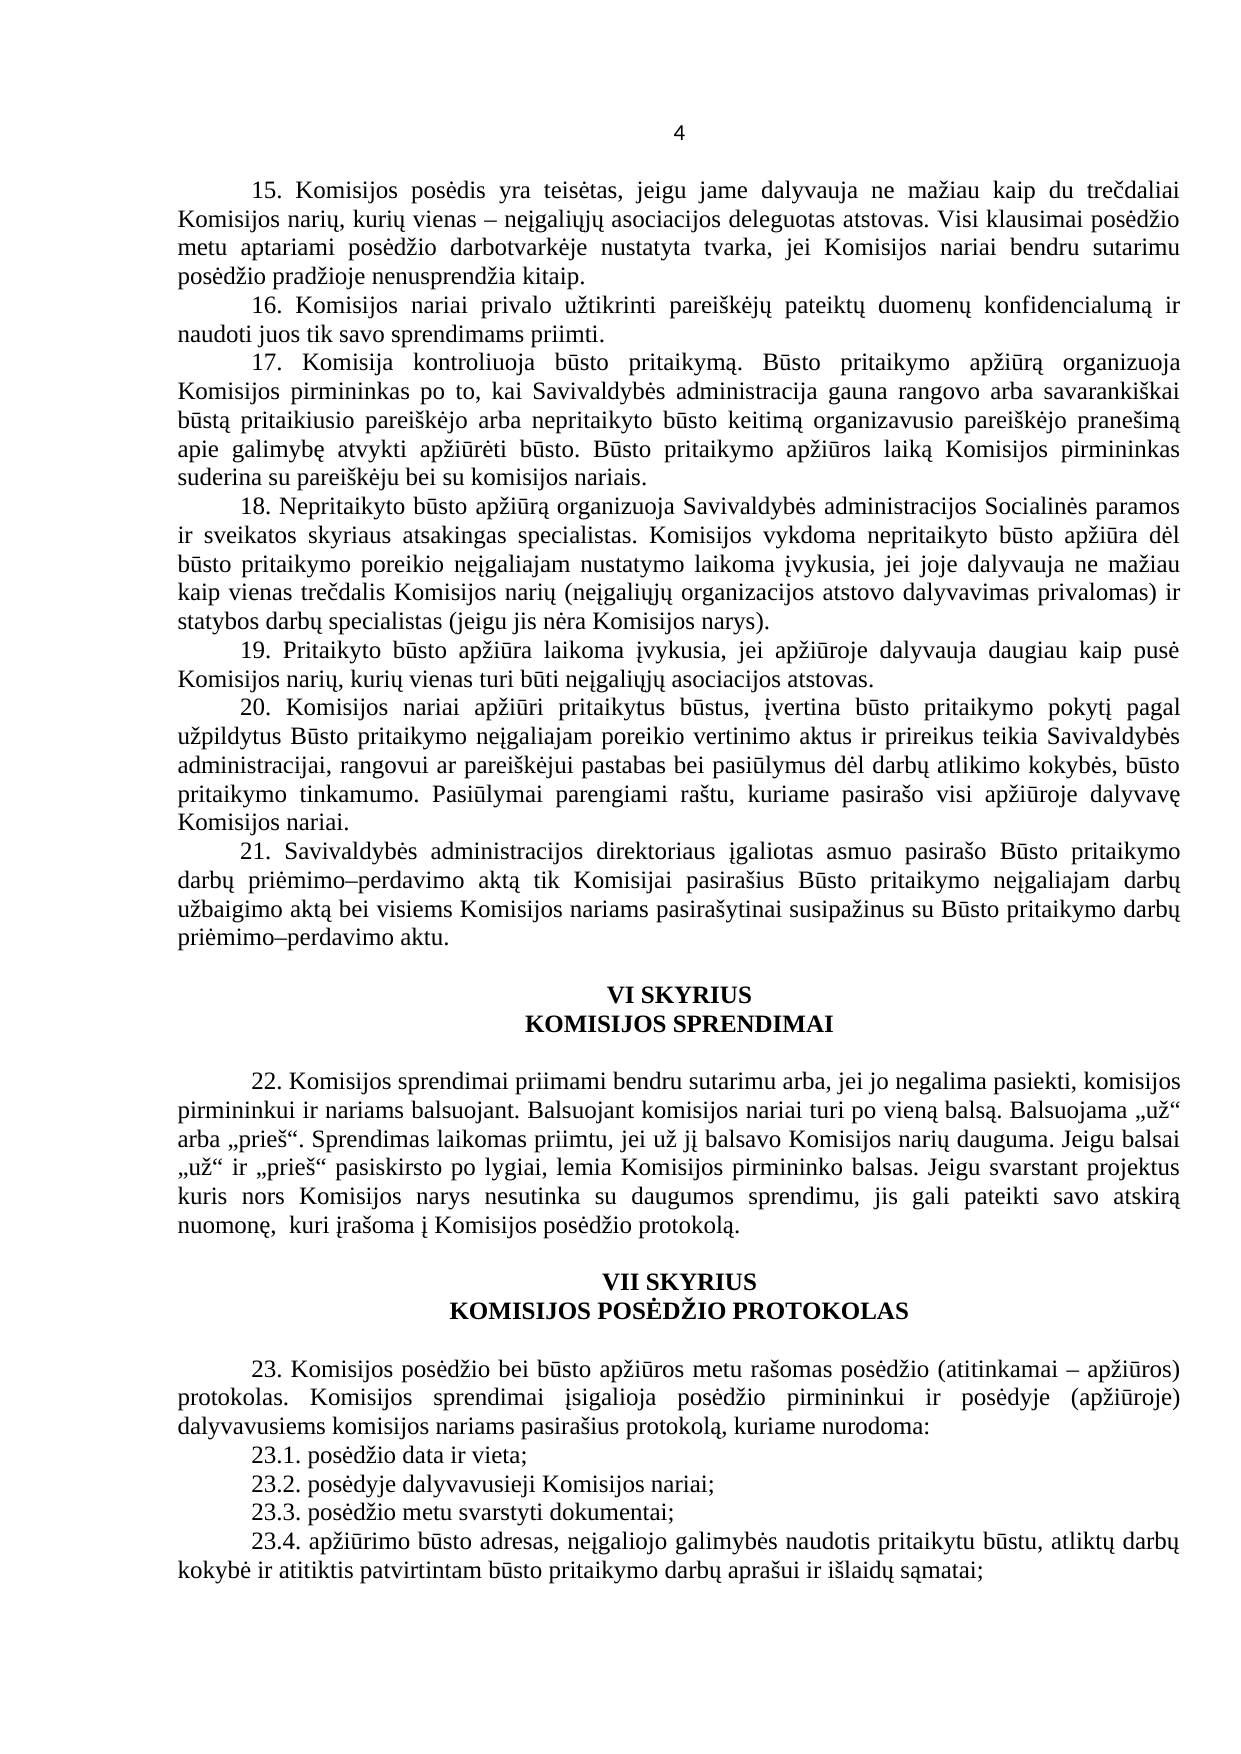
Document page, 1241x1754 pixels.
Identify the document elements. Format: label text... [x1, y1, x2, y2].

text KOMISIJOS SPRENDIMAI [177, 1009, 1181, 1037]
text 16. Komisijos nariai privalo užtikrinti pareiškėjų pateiktų duomenų konfidencialumą ir naudoti juos tik savo sprendimams priimti. [177, 290, 1181, 347]
text 23.3. posėdžio metu svarstyti dokumentai; [177, 1497, 1181, 1526]
text KOMISIJOS POSĖDŽIO PROTOKOLAS [177, 1296, 1181, 1325]
text 23. Komisijos posėdžio bei būsto apžiūros metu rašomas posėdžio (atitinkamai – apžiūros) protokolas. Komisijos sprendimai įsigalioja posėdžio pirmininkui ir posėdyje (apžiūroje) dalyvavusiems komisijos nariams pasirašius protokolą, kuriame nurodoma: [177, 1354, 1181, 1440]
text 23.4. apžiūrimo būsto adresas, neįgaliojo galimybės naudotis pritaikytu būstu, atliktų darbų kokybė ir atitiktis patvirtintam būsto pritaikymo darbų aprašui ir išlaidų sąmatai; [177, 1526, 1181, 1584]
text 23.2. posėdyje dalyvavusieji Komisijos nariai; [177, 1469, 1181, 1497]
text 18. Nepritaikyto būsto apžiūrą organizuoja Savivaldybės administracijos Socialinės paramos ir sveikatos skyriaus atsakingas specialistas. Komisijos vykdoma nepritaikyto būsto apžiūra dėl būsto pritaikymo poreikio neįgaliajam nustatymo laikoma įvykusia, jei joje dalyvauja ne mažiau kaip vienas trečdalis Komisijos narių (neįgaliųjų organizacijos atstovo dalyvavimas privalomas) ir statybos darbų specialistas (jeigu jis nėra Komisijos narys). [177, 491, 1181, 635]
text VII SKYRIUS [177, 1267, 1181, 1296]
text 20. Komisijos nariai apžiūri pritaikytus būstus, įvertina būsto pritaikymo pokytį pagal užpildytus Būsto pritaikymo neįgaliajam poreikio vertinimo aktus ir prireikus teikia Savivaldybės administracijai, rangovui ar pareiškėjui pastabas bei pasiūlymus dėl darbų atlikimo kokybės, būsto pritaikymo tinkamumo. Pasiūlymai parengiami raštu, kuriame pasirašo visi apžiūroje dalyvavę Komisijos nariai. [177, 692, 1181, 836]
text 22. Komisijos sprendimai priimami bendru sutarimu arba, jei jo negalima pasiekti, komisijos pirmininkui ir nariams balsuojant. Balsuojant komisijos nariai turi po vieną balsą. Balsuojama „už“ arba „prieš“. Sprendimas laikomas priimtu, jei už jį balsavo Komisijos narių dauguma. Jeigu balsai „už“ ir „prieš“ pasiskirsto po lygiai, lemia Komisijos pirmininko balsas. Jeigu svarstant projektus kuris nors Komisijos narys nesutinka su daugumos sprendimu, jis gali pateikti savo atskirą nuomonę, kuri įrašoma į Komisijos posėdžio protokolą. [177, 1066, 1181, 1239]
text 19. Pritaikyto būsto apžiūra laikoma įvykusia, jei apžiūroje dalyvauja daugiau kaip pusė Komisijos narių, kurių vienas turi būti neįgaliųjų asociacijos atstovas. [177, 635, 1181, 692]
text 15. Komisijos posėdis yra teisėtas, jeigu jame dalyvauja ne mažiau kaip du trečdaliai Komisijos narių, kurių vienas – neįgaliųjų asociacijos deleguotas atstovas. Visi klausimai posėdžio metu aptariami posėdžio darbotvarkėje nustatyta tvarka, jei Komisijos nariai bendru sutarimu posėdžio pradžioje nenusprendžia kitaip. [177, 175, 1181, 290]
text 23.1. posėdžio data ir vieta; [177, 1440, 1181, 1469]
text 17. Komisija kontroliuoja būsto pritaikymą. Būsto pritaikymo apžiūrą organizuoja Komisijos pirmininkas po to, kai Savivaldybės administracija gauna rangovo arba savarankiškai būstą pritaikiusio pareiškėjo arba nepritaikyto būsto keitimą organizavusio pareiškėjo pranešimą apie galimybę atvykti apžiūrėti būsto. Būsto pritaikymo apžiūros laiką Komisijos pirmininkas suderina su pareiškėju bei su komisijos nariais. [177, 347, 1181, 491]
text VI SKYRIUS [177, 980, 1181, 1009]
text 21. Savivaldybės administracijos direktoriaus įgaliotas asmuo pasirašo Būsto pritaikymo darbų priėmimo–perdavimo aktą tik Komisijai pasirašius Būsto pritaikymo neįgaliajam darbų užbaigimo aktą bei visiems Komisijos nariams pasirašytinai susipažinus su Būsto pritaikymo darbų priėmimo–perdavimo aktu. [177, 836, 1181, 951]
